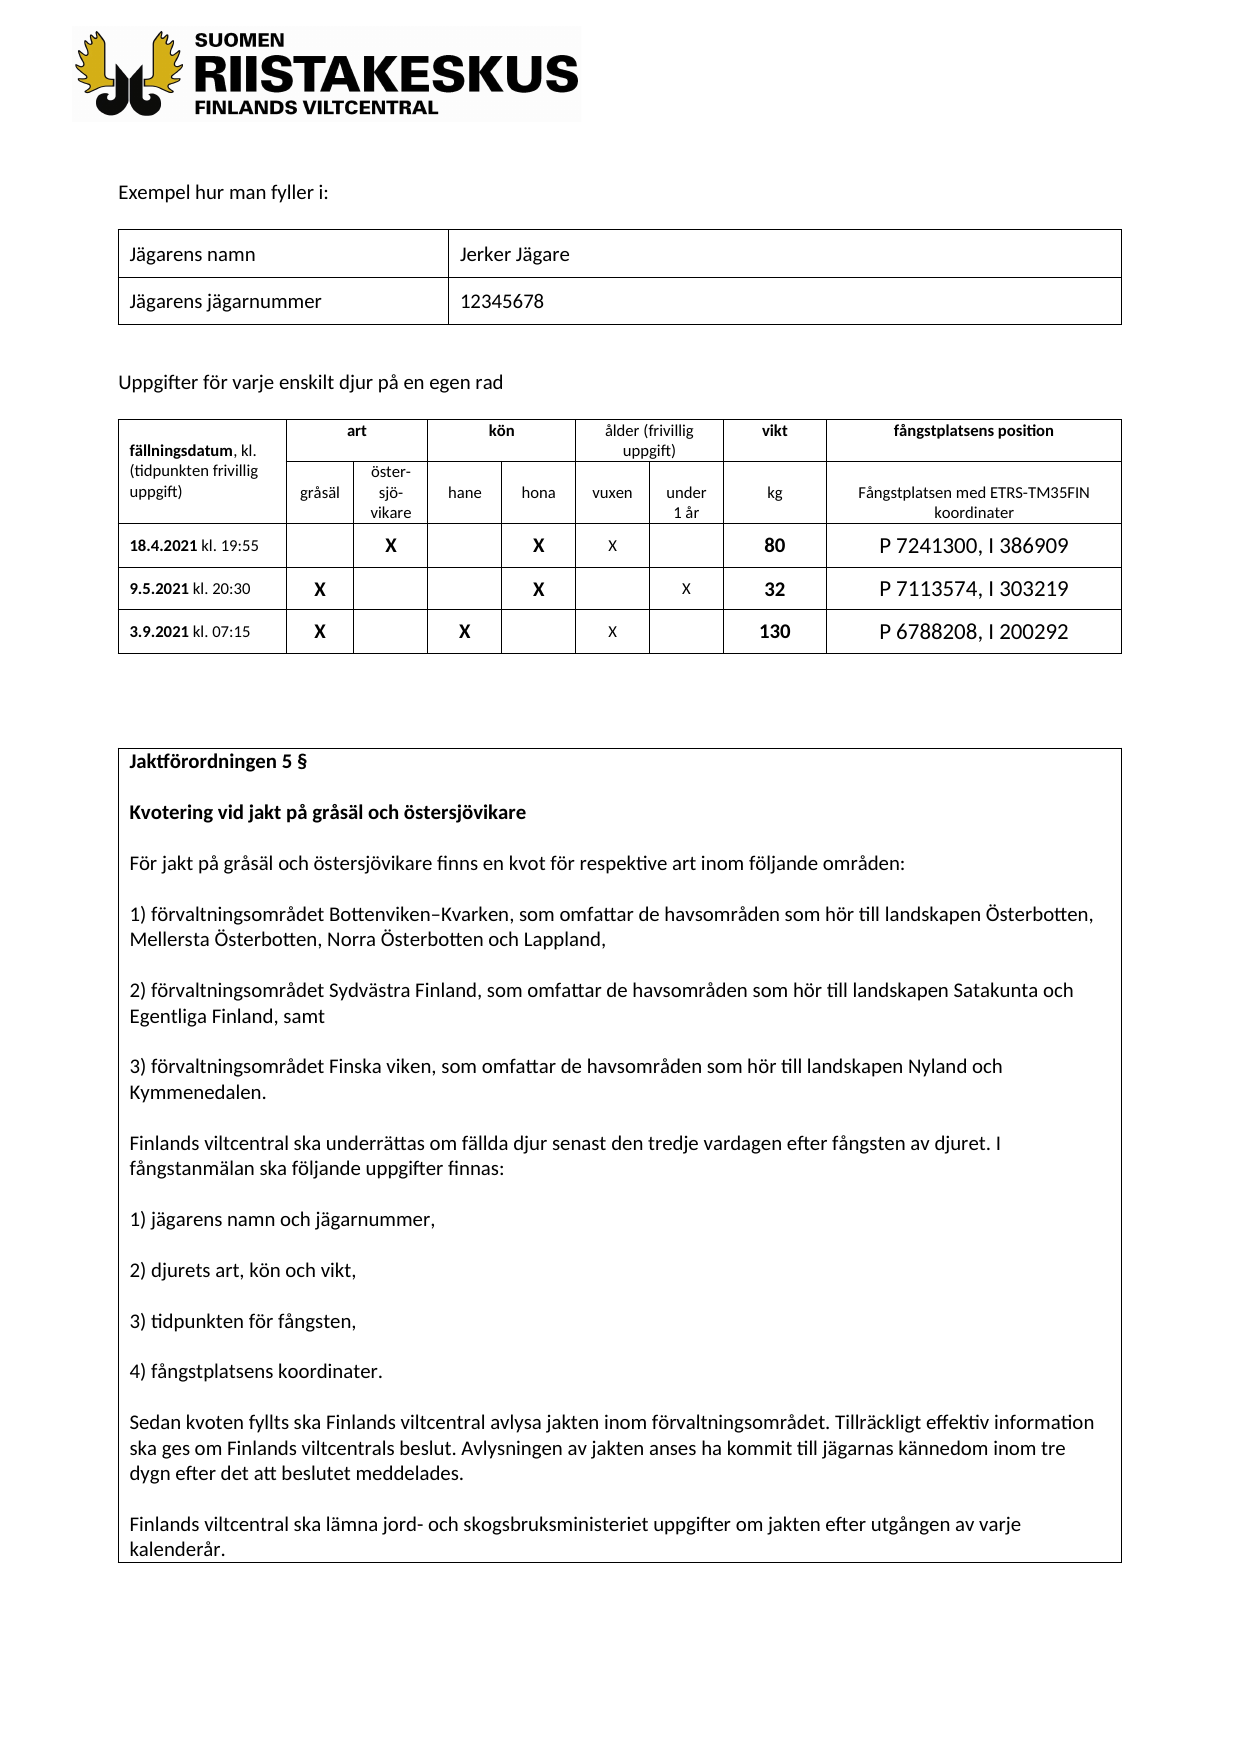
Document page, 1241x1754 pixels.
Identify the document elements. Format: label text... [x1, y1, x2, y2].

table_cell 130 [724, 610, 826, 652]
table_cell [428, 524, 501, 567]
table_cell [576, 568, 649, 609]
text Uppgifter för varje enskilt djur på en egen rad [118, 369, 1122, 394]
table_header fällningsdatum, kl. (tidpunkten frivillig uppgift) [119, 420, 286, 523]
table_cell X [287, 610, 353, 652]
table_cell 9.5.2021 kl. 20:30 [119, 568, 286, 609]
table_header fångstplatsens position [827, 420, 1121, 461]
table_cell [650, 610, 723, 652]
table_cell 32 [724, 568, 826, 609]
table_header Jägarens namn [119, 230, 448, 277]
table_cell [428, 568, 501, 609]
table_cell gråsäl [287, 462, 353, 523]
table_cell 80 [724, 524, 826, 567]
table_header vikt [724, 420, 826, 461]
table_cell X [576, 524, 649, 567]
table_cell vuxen [576, 462, 649, 523]
table_header Jerker Jägare [449, 230, 1121, 277]
table_cell Jägarens jägarnummer [119, 278, 448, 324]
table_cell X [428, 610, 501, 652]
table_cell X [287, 568, 353, 609]
table_cell P 7113574, I 303219 [827, 568, 1121, 609]
table_cell 18.4.2021 kl. 19:55 [119, 524, 286, 567]
table_cell [650, 524, 723, 567]
table_header art [287, 420, 427, 461]
table_cell kg [724, 462, 826, 523]
table_cell [287, 524, 353, 567]
table_cell P 6788208, I 200292 [827, 610, 1121, 652]
table_cell X [576, 610, 649, 652]
table_cell 3.9.2021 kl. 07:15 [119, 610, 286, 652]
table_cell [354, 568, 427, 609]
table_cell X [502, 568, 575, 609]
table_cell X [650, 568, 723, 609]
table_cell 12345678 [449, 278, 1121, 324]
table_cell [502, 610, 575, 652]
table_cell öster-sjö-vikare [354, 462, 427, 523]
table_cell X [354, 524, 427, 567]
table_cell hane [428, 462, 501, 523]
table_header kön [428, 420, 575, 461]
table_cell P 7241300, I 386909 [827, 524, 1121, 567]
table_cell under 1 år [650, 462, 723, 523]
text Exempel hur man fyller i: [118, 179, 1122, 205]
table_cell [354, 610, 427, 652]
table_cell X [502, 524, 575, 567]
table_cell Fångstplatsen med ETRS-TM35FIN koordinater [827, 462, 1121, 523]
table_header ålder (frivillig uppgift) [576, 420, 723, 461]
table_cell hona [502, 462, 575, 523]
table_header Jaktförordningen 5 § Kvotering vid jakt på gråsäl och östersjövikare För jakt på gråsäl och östersjövikare finns en kvot för respektive art inom följande områden: 1) förvaltningsområdet Bottenviken–Kvarken, som omfattar de havsområden som hör till landskapen Österbotten, Mellersta Österbotten, Norra Österbotten och Lappland, 2) förvaltningsområdet Sydvästra Finland, som omfattar de havsområden som hör till landskapen Satakunta och Egentliga Finland, samt 3) förvaltningsområdet Finska viken, som omfattar de havsområden som hör till landskapen Nyland och Kymmenedalen. Finlands viltcentral ska underrättas om fällda djur senast den tredje vardagen efter fångsten av djuret. I fångstanmälan ska följande uppgifter finnas: 1) jägarens namn och jägarnummer, 2) djurets art, kön och vikt, 3) tidpunkten för fångsten, 4) fångstplatsens koordinater. Sedan kvoten fyllts ska Finlands viltcentral avlysa jakten inom förvaltningsområdet. Tillräckligt effektiv information ska ges om Finlands viltcentrals beslut. Avlysningen av jakten anses ha kommit till jägarnas kännedom inom tre dygn efter det att beslutet meddelades. Finlands viltcentral ska lämna jord- och skogsbruksministeriet uppgifter om jakten efter utgången av varje kalenderår. [119, 749, 1121, 1562]
